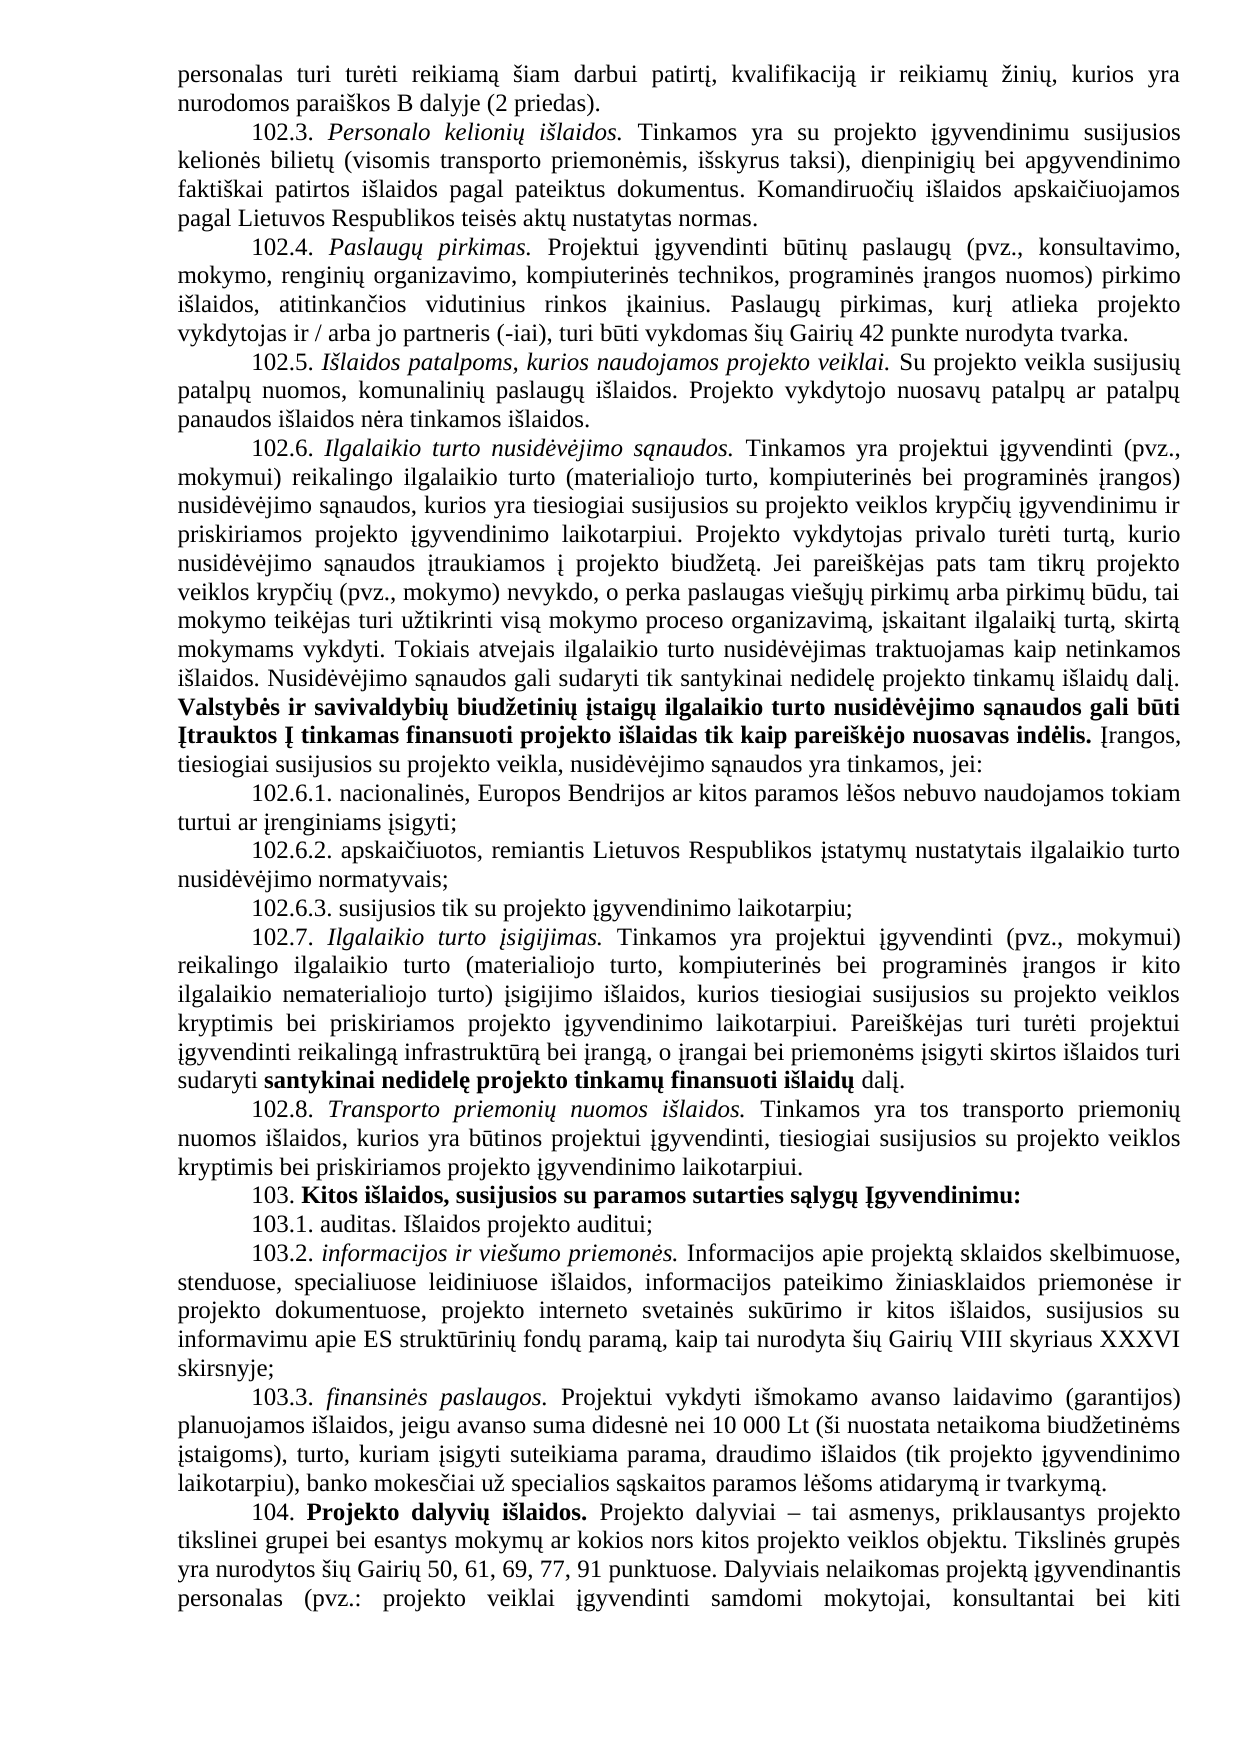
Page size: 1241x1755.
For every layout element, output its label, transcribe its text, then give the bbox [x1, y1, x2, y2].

text 102.6.1. nacionalinės, Europos Bendrijos ar kitos paramos lėšos nebuvo naudojamos tokiam turtui ar įrenginiams įsigyti; [177, 778, 1181, 835]
text 102.4. Paslaugų pirkimas. Projektui įgyvendinti būtinų paslaugų (pvz., konsultavimo, mokymo, renginių organizavimo, kompiuterinės technikos, programinės įrangos nuomos) pirkimo išlaidos, atitinkančios vidutinius rinkos įkainius. Paslaugų pirkimas, kurį atlieka projekto vykdytojas ir / arba jo partneris (-iai), turi būti vykdomas šių Gairių 42 punkte nurodyta tvarka. [177, 232, 1181, 347]
text 102.5. Išlaidos patalpoms, kurios naudojamos projekto veiklai. Su projekto veikla susijusių patalpų nuomos, komunalinių paslaugų išlaidos. Projekto vykdytojo nuosavų patalpų ar patalpų panaudos išlaidos nėra tinkamos išlaidos. [177, 347, 1181, 433]
text 103.1. auditas. Išlaidos projekto auditui; [177, 1209, 1181, 1238]
text 104. Projekto dalyvių išlaidos. Projekto dalyviai – tai asmenys, priklausantys projekto tikslinei grupei bei esantys mokymų ar kokios nors kitos projekto veiklos objektu. Tikslinės grupės yra nurodytos šių Gairių 50, 61, 69, 77, 91 punktuose. Dalyviais nelaikomas projektą įgyvendinantis personalas (pvz.: projekto veiklai įgyvendinti samdomi mokytojai, konsultantai bei kiti [177, 1497, 1181, 1612]
text 102.6.2. apskaičiuotos, remiantis Lietuvos Respublikos įstatymų nustatytais ilgalaikio turto nusidėvėjimo normatyvais; [177, 835, 1181, 893]
text 103. Kitos išlaidos, susijusios su paramos sutarties sąlygų Įgyvendinimu: [177, 1180, 1181, 1209]
text 102.3. Personalo kelionių išlaidos. Tinkamos yra su projekto įgyvendinimu susijusios kelionės bilietų (visomis transporto priemonėmis, išskyrus taksi), dienpinigių bei apgyvendinimo faktiškai patirtos išlaidos pagal pateiktus dokumentus. Komandiruočių išlaidos apskaičiuojamos pagal Lietuvos Respublikos teisės aktų nustatytas normas. [177, 117, 1181, 232]
text 102.6. Ilgalaikio turto nusidėvėjimo sąnaudos. Tinkamos yra projektui įgyvendinti (pvz., mokymui) reikalingo ilgalaikio turto (materialiojo turto, kompiuterinės bei programinės įrangos) nusidėvėjimo sąnaudos, kurios yra tiesiogiai susijusios su projekto veiklos krypčių įgyvendinimu ir priskiriamos projekto įgyvendinimo laikotarpiui. Projekto vykdytojas privalo turėti turtą, kurio nusidėvėjimo sąnaudos įtraukiamos į projekto biudžetą. Jei pareiškėjas pats tam tikrų projekto veiklos krypčių (pvz., mokymo) nevykdo, o perka paslaugas viešųjų pirkimų arba pirkimų būdu, tai mokymo teikėjas turi užtikrinti visą mokymo proceso organizavimą, įskaitant ilgalaikį turtą, skirtą mokymams vykdyti. Tokiais atvejais ilgalaikio turto nusidėvėjimas traktuojamas kaip netinkamos išlaidos. Nusidėvėjimo sąnaudos gali sudaryti tik santykinai nedidelę projekto tinkamų išlaidų dalį. Valstybės ir savivaldybių biudžetinių įstaigų ilgalaikio turto nusidėvėjimo sąnaudos gali būti Įtrauktos Į tinkamas finansuoti projekto išlaidas tik kaip pareiškėjo nuosavas indėlis. Įrangos, tiesiogiai susijusios su projekto veikla, nusidėvėjimo sąnaudos yra tinkamos, jei: [177, 433, 1181, 778]
text personalas turi turėti reikiamą šiam darbui patirtį, kvalifikaciją ir reikiamų žinių, kurios yra nurodomos paraiškos B dalyje (2 priedas). [177, 59, 1181, 117]
text 103.3. finansinės paslaugos. Projektui vykdyti išmokamo avanso laidavimo (garantijos) planuojamos išlaidos, jeigu avanso suma didesnė nei 10 000 Lt (ši nuostata netaikoma biudžetinėms įstaigoms), turto, kuriam įsigyti suteikiama parama, draudimo išlaidos (tik projekto įgyvendinimo laikotarpiu), banko mokesčiai už specialios sąskaitos paramos lėšoms atidarymą ir tvarkymą. [177, 1382, 1181, 1497]
text 102.6.3. susijusios tik su projekto įgyvendinimo laikotarpiu; [177, 893, 1181, 922]
text 102.8. Transporto priemonių nuomos išlaidos. Tinkamos yra tos transporto priemonių nuomos išlaidos, kurios yra būtinos projektui įgyvendinti, tiesiogiai susijusios su projekto veiklos kryptimis bei priskiriamos projekto įgyvendinimo laikotarpiui. [177, 1094, 1181, 1180]
text 102.7. Ilgalaikio turto įsigijimas. Tinkamos yra projektui įgyvendinti (pvz., mokymui) reikalingo ilgalaikio turto (materialiojo turto, kompiuterinės bei programinės įrangos ir kito ilgalaikio nematerialiojo turto) įsigijimo išlaidos, kurios tiesiogiai susijusios su projekto veiklos kryptimis bei priskiriamos projekto įgyvendinimo laikotarpiui. Pareiškėjas turi turėti projektui įgyvendinti reikalingą infrastruktūrą bei įrangą, o įrangai bei priemonėms įsigyti skirtos išlaidos turi sudaryti santykinai nedidelę projekto tinkamų finansuoti išlaidų dalį. [177, 922, 1181, 1094]
text 103.2. informacijos ir viešumo priemonės. Informacijos apie projektą sklaidos skelbimuose, stenduose, specialiuose leidiniuose išlaidos, informacijos pateikimo žiniasklaidos priemonėse ir projekto dokumentuose, projekto interneto svetainės sukūrimo ir kitos išlaidos, susijusios su informavimu apie ES struktūrinių fondų paramą, kaip tai nurodyta šių Gairių VIII skyriaus XXXVI skirsnyje; [177, 1238, 1181, 1382]
